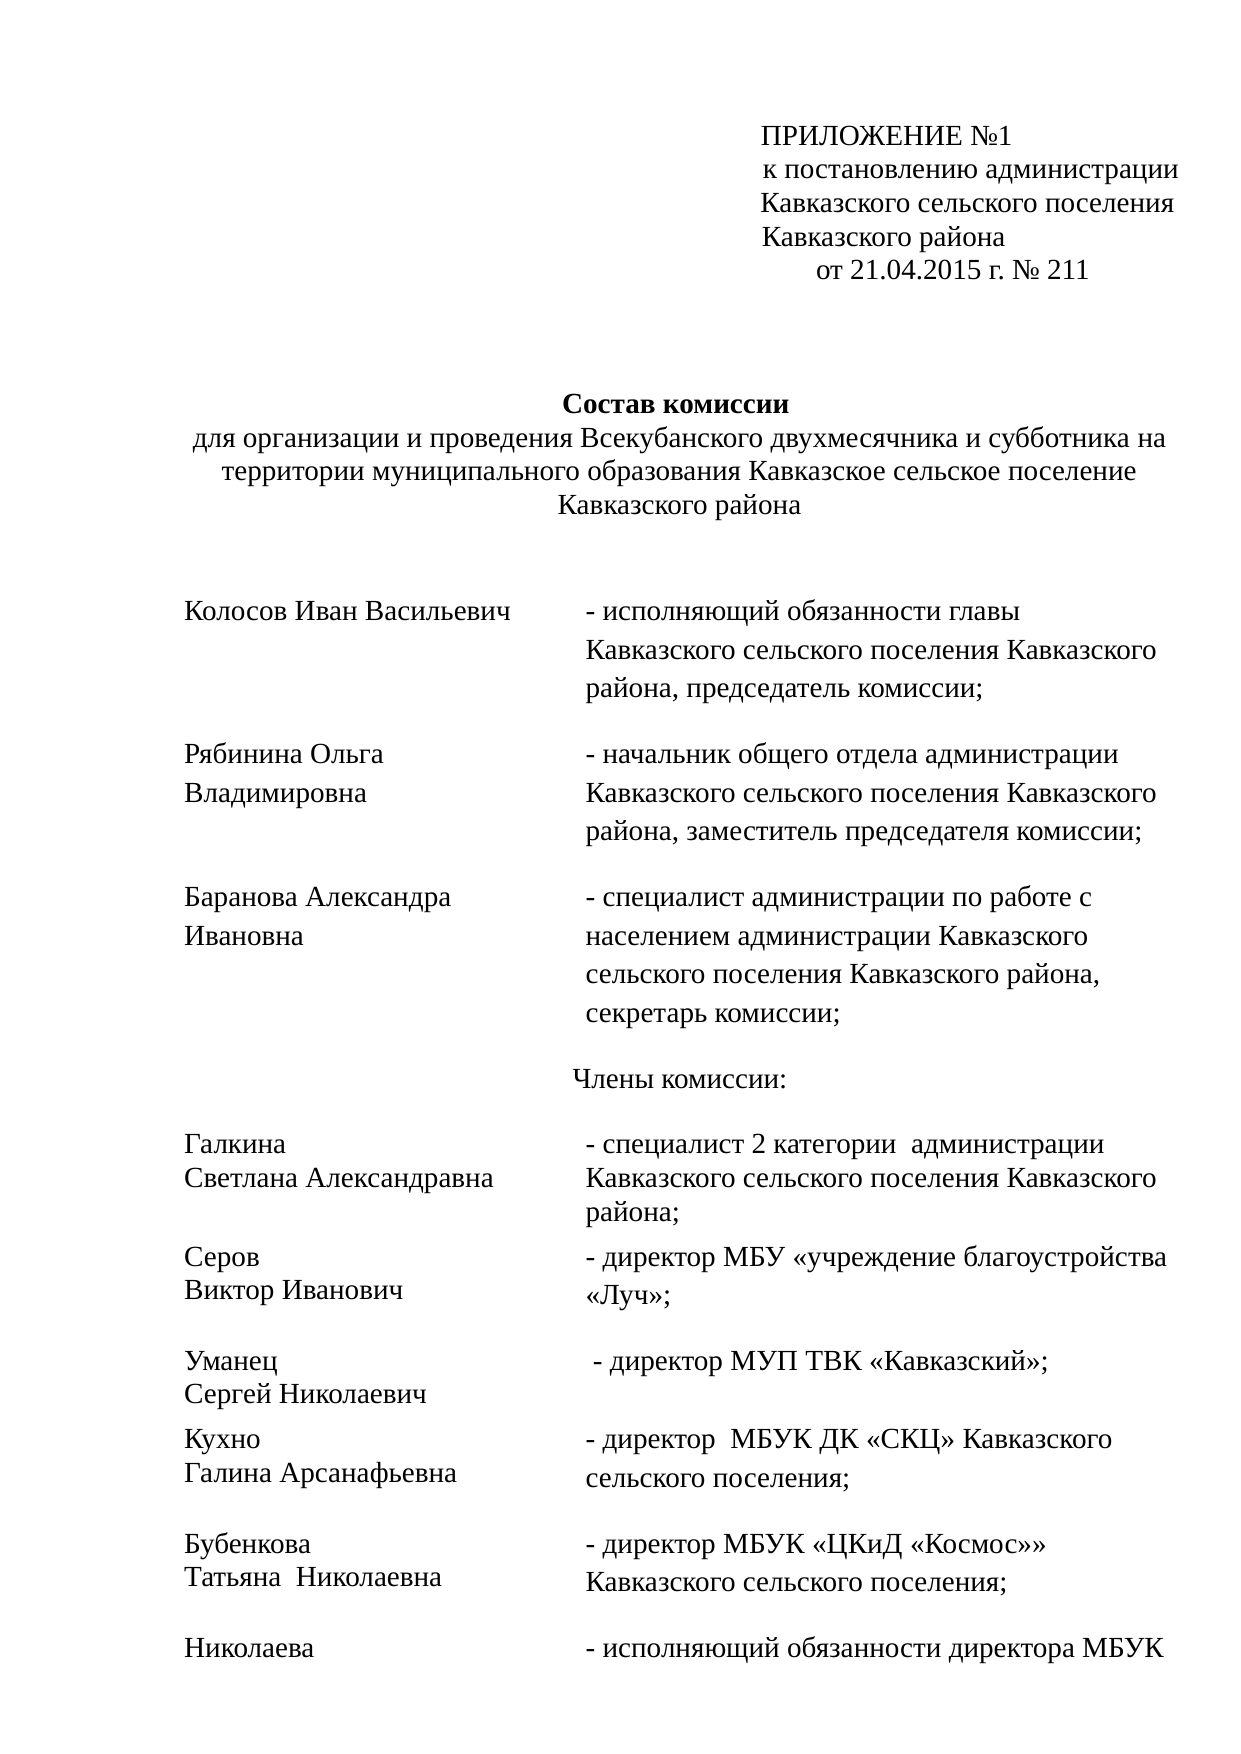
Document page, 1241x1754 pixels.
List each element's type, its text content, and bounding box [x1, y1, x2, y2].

table_cell - директор МБУК ДК «СКЦ» Кавказского сельского поселения; [580, 1416, 1181, 1520]
table_cell Баранова Александра Ивановна [178, 874, 580, 1055]
table_cell - директор МБУ «учреждение благоустройства «Луч»; [580, 1233, 1181, 1337]
text ПРИЛОЖЕНИЕ №1 [177, 118, 1181, 152]
table_cell Члены комиссии: [178, 1055, 1181, 1121]
table_cell Николаева [178, 1625, 580, 1669]
table_cell Бубенкова Татьяна Николаевна [178, 1520, 580, 1624]
text Кавказского сельского поселения [177, 185, 1181, 219]
table_header Колосов Иван Васильевич [178, 588, 580, 731]
text для организации и проведения Всекубанского двухмесячника и субботника на территории муниципального образования Кавказское сельское поселение Кавказского района [177, 420, 1181, 521]
text от 21.04.2015 г. № 211 [177, 252, 1181, 286]
table_cell - директор МБУК «ЦКиД «Космос»» Кавказского сельского поселения; [580, 1520, 1181, 1624]
table_cell - специалист администрации по работе с населением администрации Кавказского сельского поселения Кавказского района, секретарь комиссии; [580, 874, 1181, 1055]
table_header - исполняющий обязанности главы Кавказского сельского поселения Кавказского района, председатель комиссии; [580, 588, 1181, 731]
table_cell Галкина Светлана Александравна [178, 1121, 580, 1233]
table_cell Серов Виктор Иванович [178, 1233, 580, 1337]
table_cell - начальник общего отдела администрации Кавказского сельского поселения Кавказского района, заместитель председателя комиссии; [580, 731, 1181, 873]
text Состав комиссии [177, 386, 1181, 420]
table_cell - специалист 2 категории администрации Кавказского сельского поселения Кавказского района; [580, 1121, 1181, 1233]
table_cell Уманец Сергей Николаевич [178, 1337, 580, 1416]
text к постановлению администрации [177, 152, 1181, 185]
text Кавказского района [177, 219, 1181, 252]
table_cell Рябинина Ольга Владимировна [178, 731, 580, 873]
table_cell - директор МУП ТВК «Кавказский»; [580, 1337, 1181, 1416]
table_cell Кухно Галина Арсанафьевна [178, 1416, 580, 1520]
table_cell - исполняющий обязанности директора МБУК [580, 1625, 1181, 1669]
